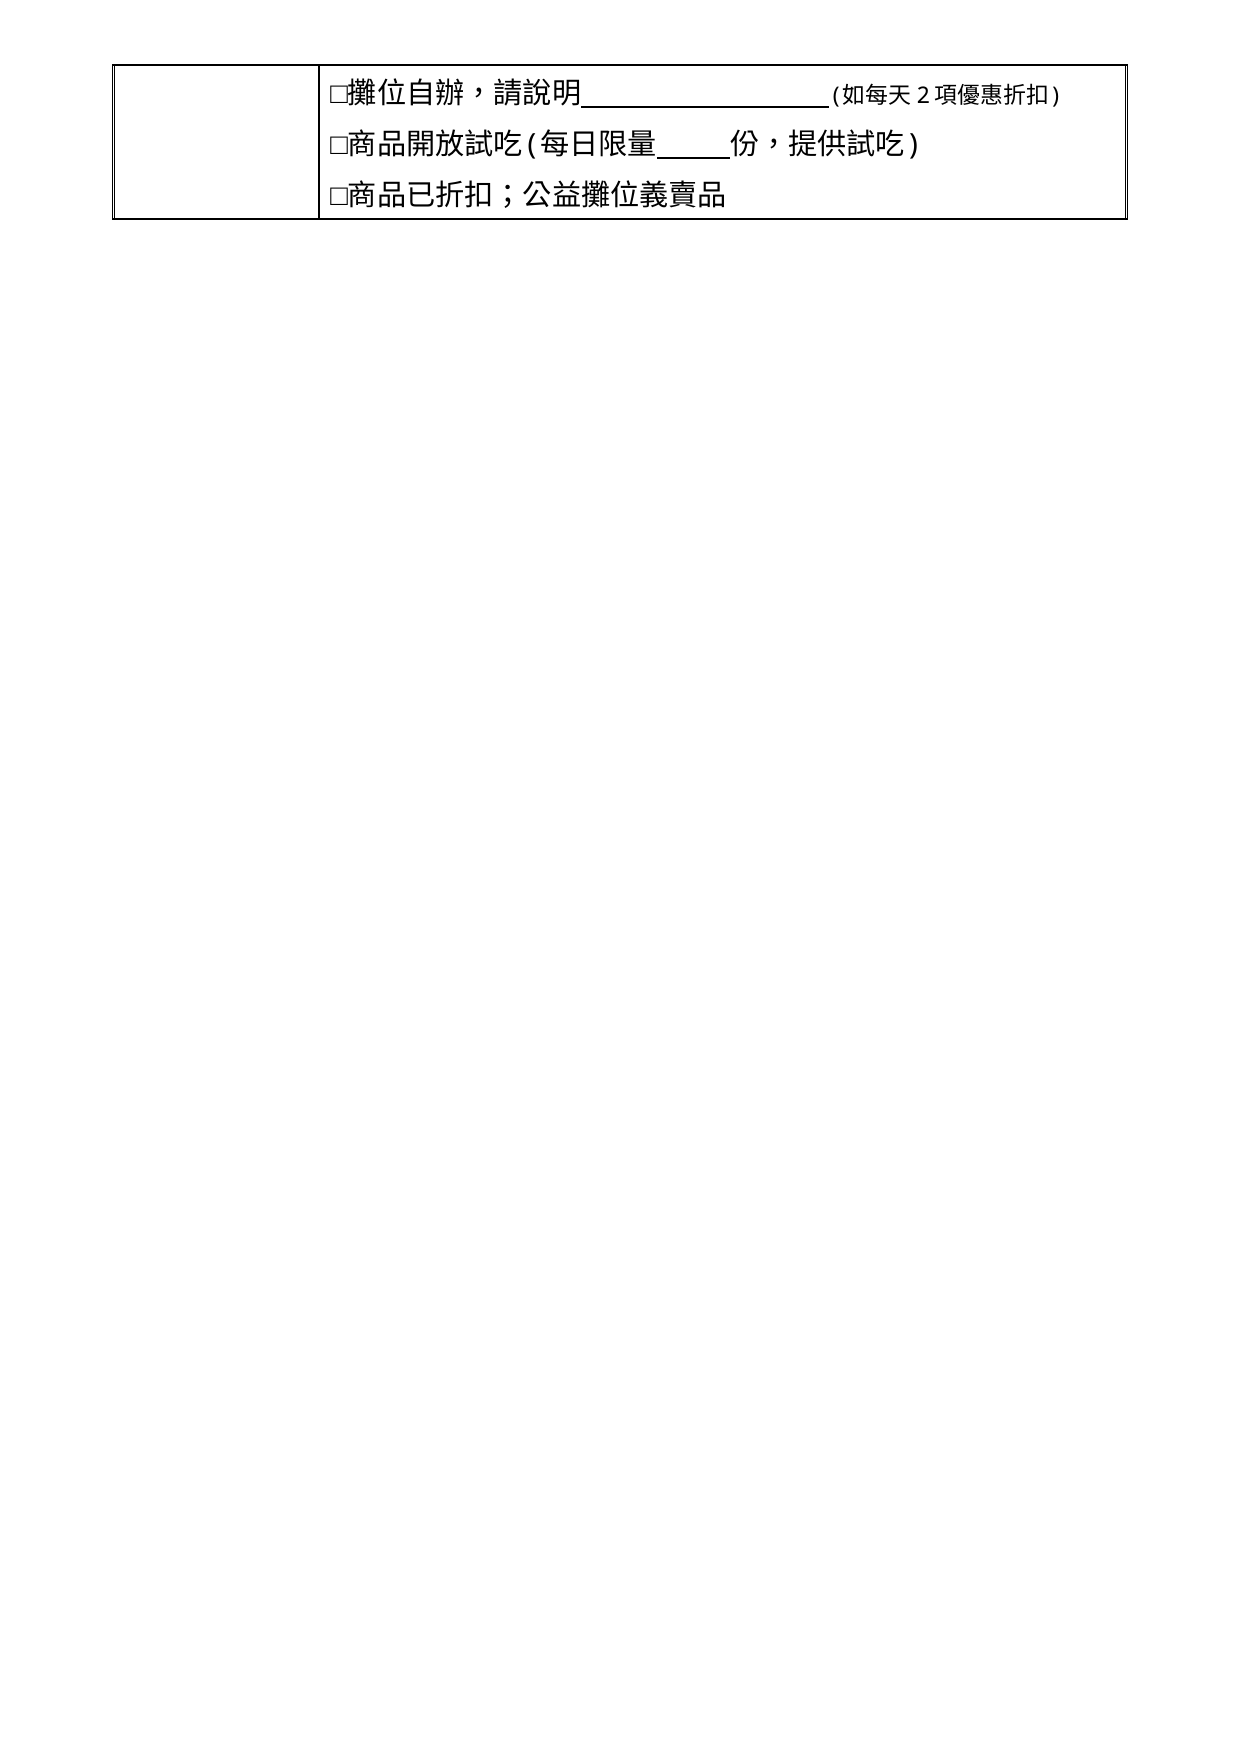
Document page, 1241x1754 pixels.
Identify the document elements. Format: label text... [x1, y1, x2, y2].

table_cell □攤位自辦，請說明 (如每天2項優惠折扣) □商品開放試吃(每日限量 份，提供試吃) □商品已折扣；公益攤位義賣品 [320, 66, 1125, 218]
table_cell [115, 66, 318, 218]
